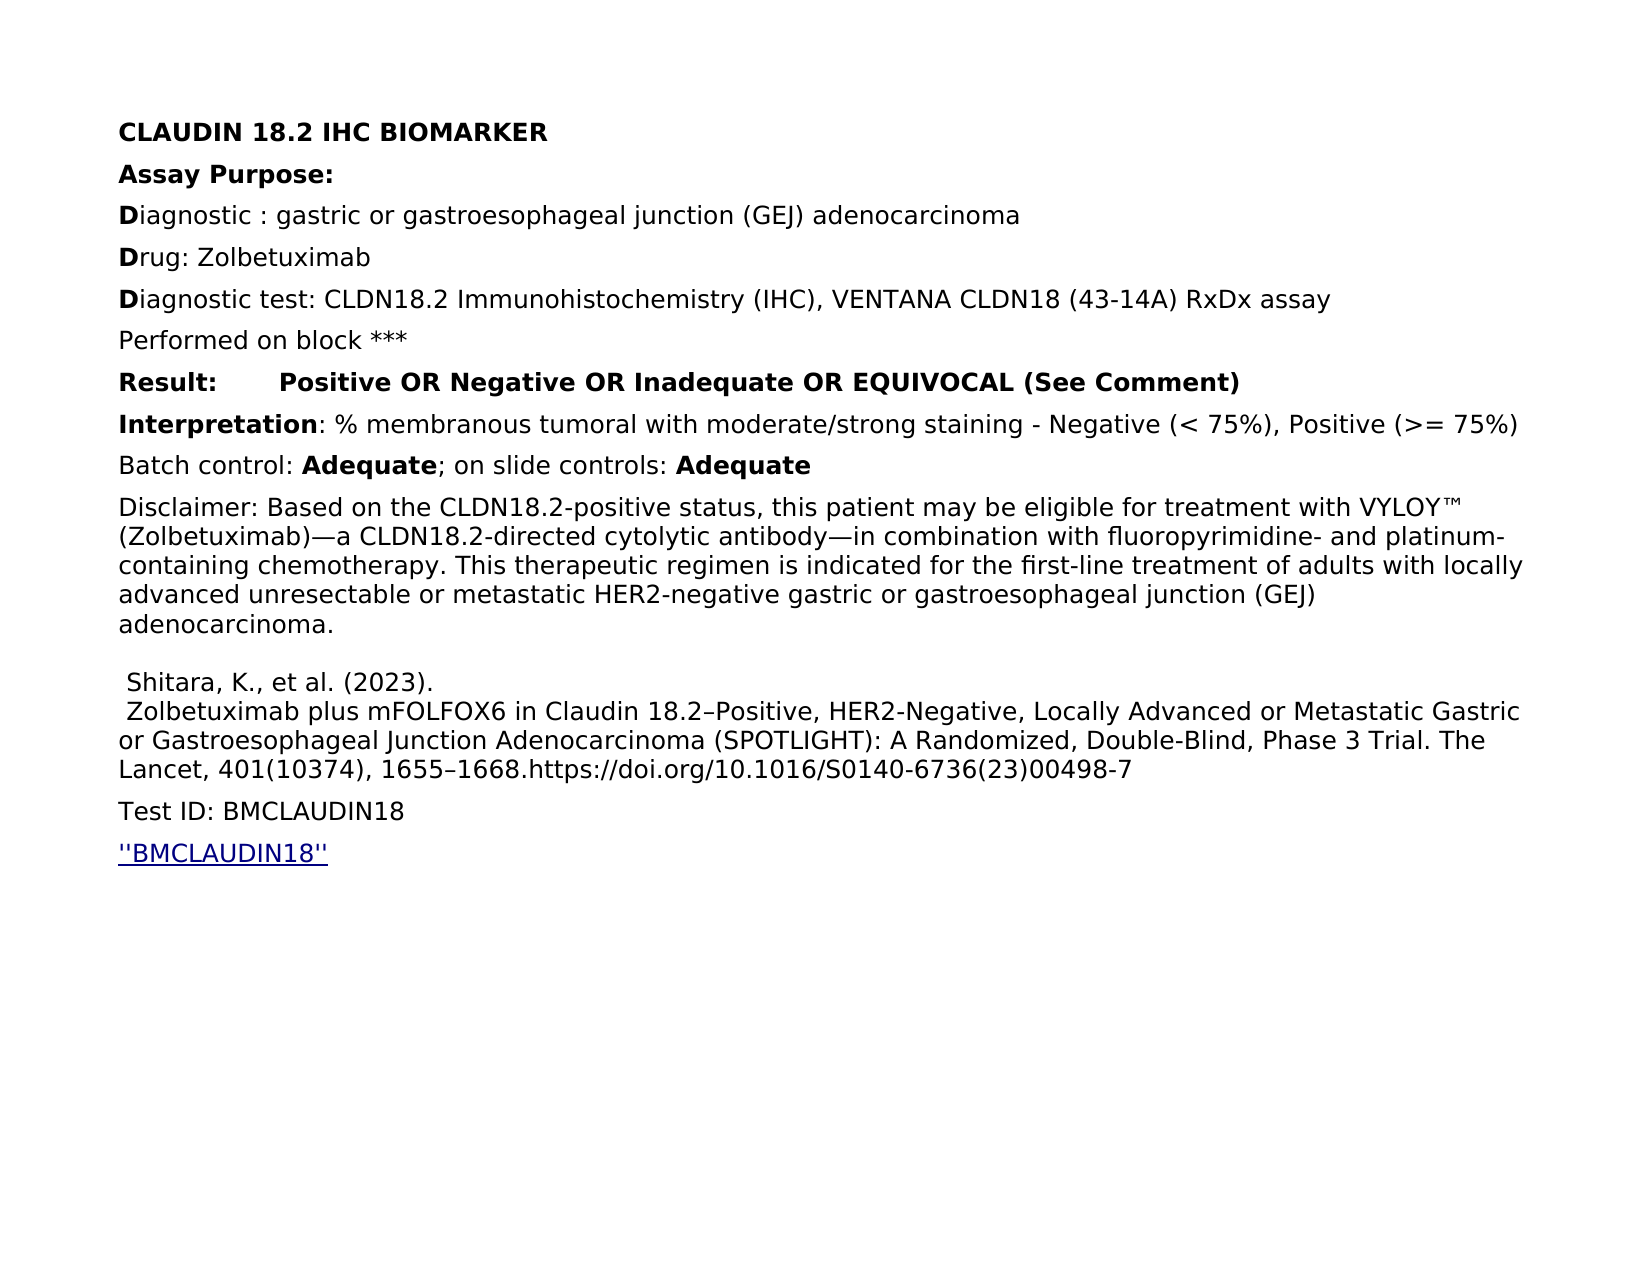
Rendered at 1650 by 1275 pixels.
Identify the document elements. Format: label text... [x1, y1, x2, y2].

text Batch control: Adequate; on slide controls: Adequate [118, 451, 1532, 481]
text Diagnostic test: CLDN18.2 Immunohistochemistry (IHC), VENTANA CLDN18 (43-14A) RxDx assay [118, 285, 1532, 314]
text Drug: Zolbetuximab [118, 243, 1532, 272]
text Test ID: BMCLAUDIN18 [118, 797, 1532, 826]
text Performed on block *** [118, 326, 1532, 356]
text Diagnostic : gastric or gastroesophageal junction (GEJ) adenocarcinoma [118, 201, 1532, 231]
text ''BMCLAUDIN18'' [118, 839, 1532, 868]
text Result: Positive OR Negative OR Inadequate OR EQUIVOCAL (See Comment) [118, 368, 1532, 397]
text Assay Purpose: [118, 160, 1532, 189]
text CLAUDIN 18.2 IHC BIOMARKER [118, 118, 1532, 147]
text Interpretation: % membranous tumoral with moderate/strong staining - Negative (< 75%), Positive (>= 75%) [118, 410, 1532, 439]
text Disclaimer: Based on the CLDN18.2-positive status, this patient may be eligible for treatment with VYLOY™ (Zolbetuximab)—a CLDN18.2-directed cytolytic antibody—in combination with fluoropyrimidine- and platinum-containing chemotherapy. This therapeutic regimen is indicated for the first-line treatment of adults with locally advanced unresectable or metastatic HER2-negative gastric or gastroesophageal junction (GEJ) adenocarcinoma. Shitara, K., et al. (2023). Zolbetuximab plus mFOLFOX6 in Claudin 18.2–Positive, HER2-Negative, Locally Advanced or Metastatic Gastric or Gastroesophageal Junction Adenocarcinoma (SPOTLIGHT): A Randomized, Double-Blind, Phase 3 Trial. The Lancet, 401(10374), 1655–1668.https://doi.org/10.1016/S0140-6736(23)00498-7 [118, 493, 1532, 785]
